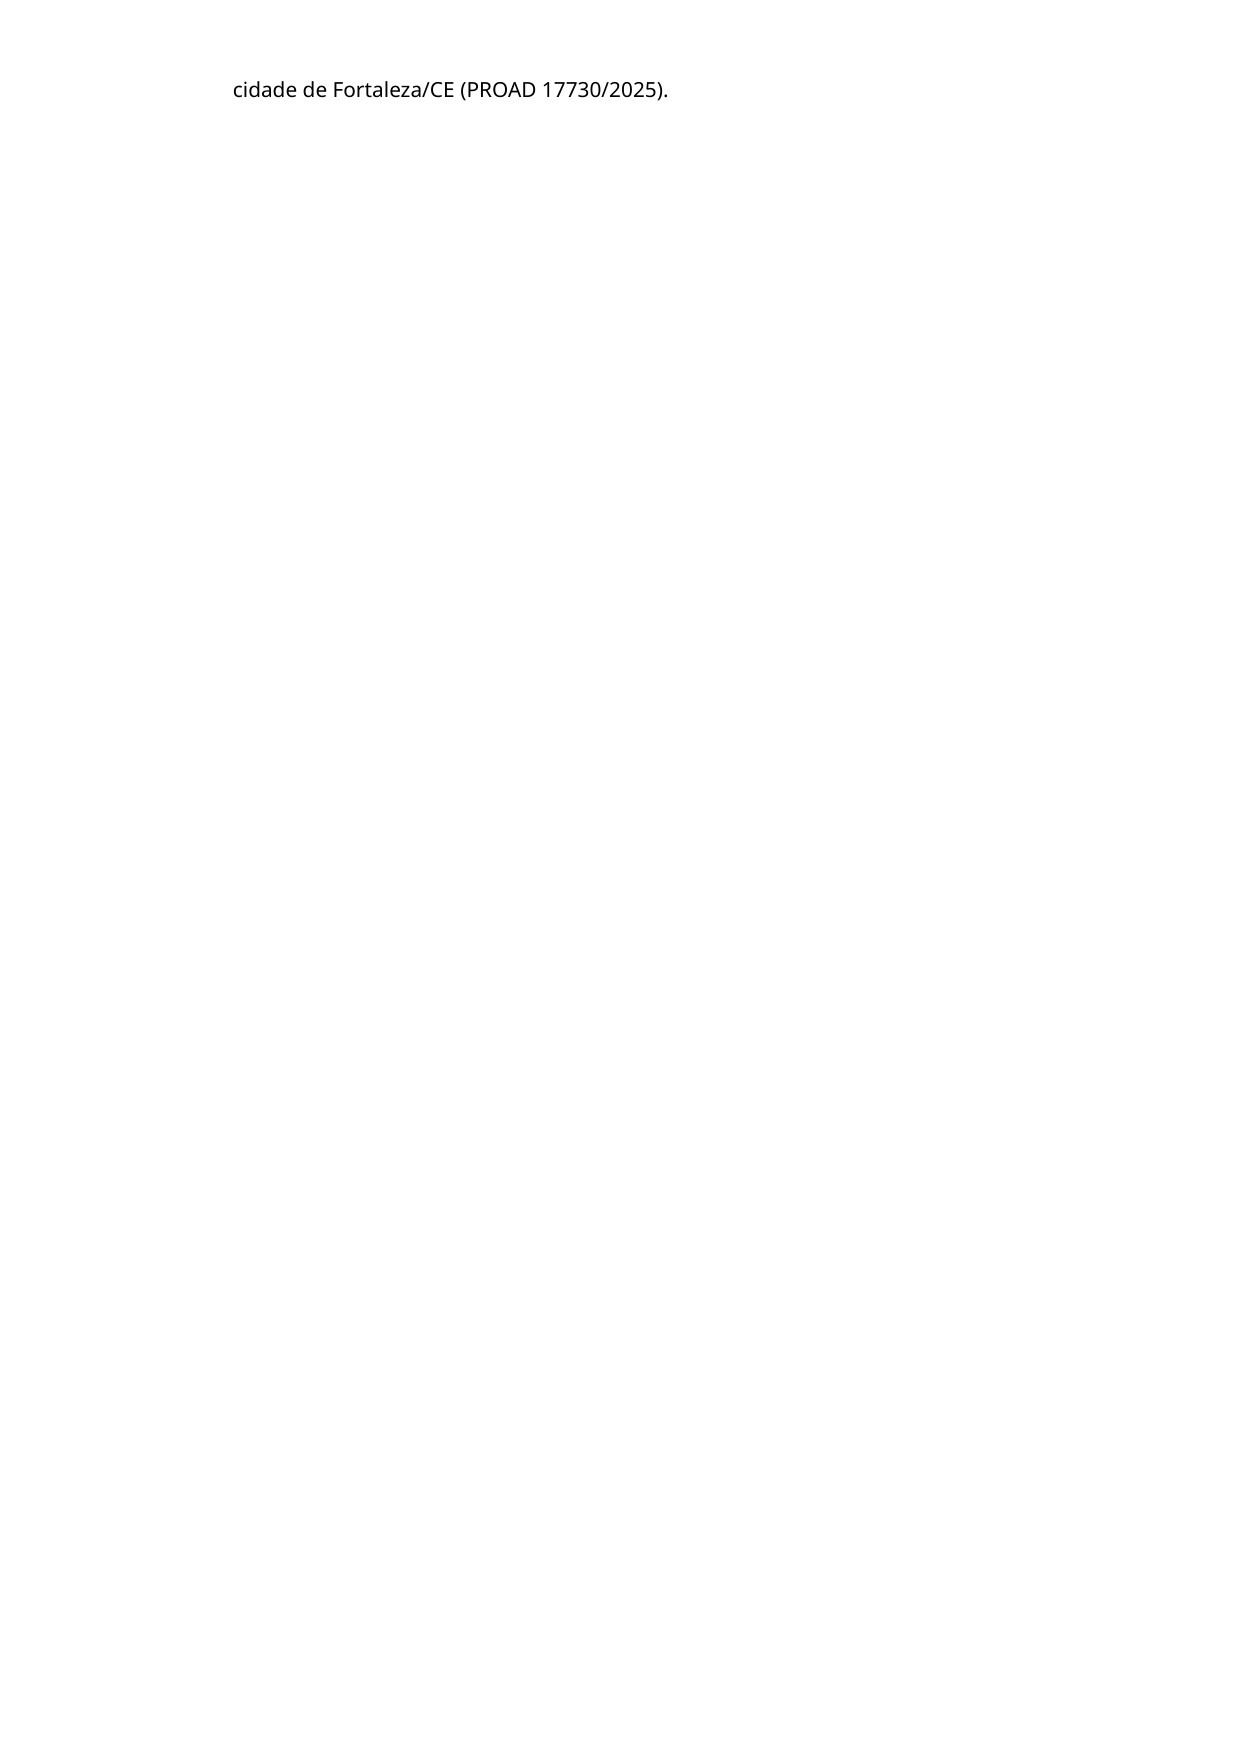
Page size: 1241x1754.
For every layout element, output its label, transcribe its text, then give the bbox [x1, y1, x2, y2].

table_cell [154, 75, 222, 132]
table_cell cidade de Fortaleza/CE (PROAD 17730/2025). [222, 75, 1069, 132]
